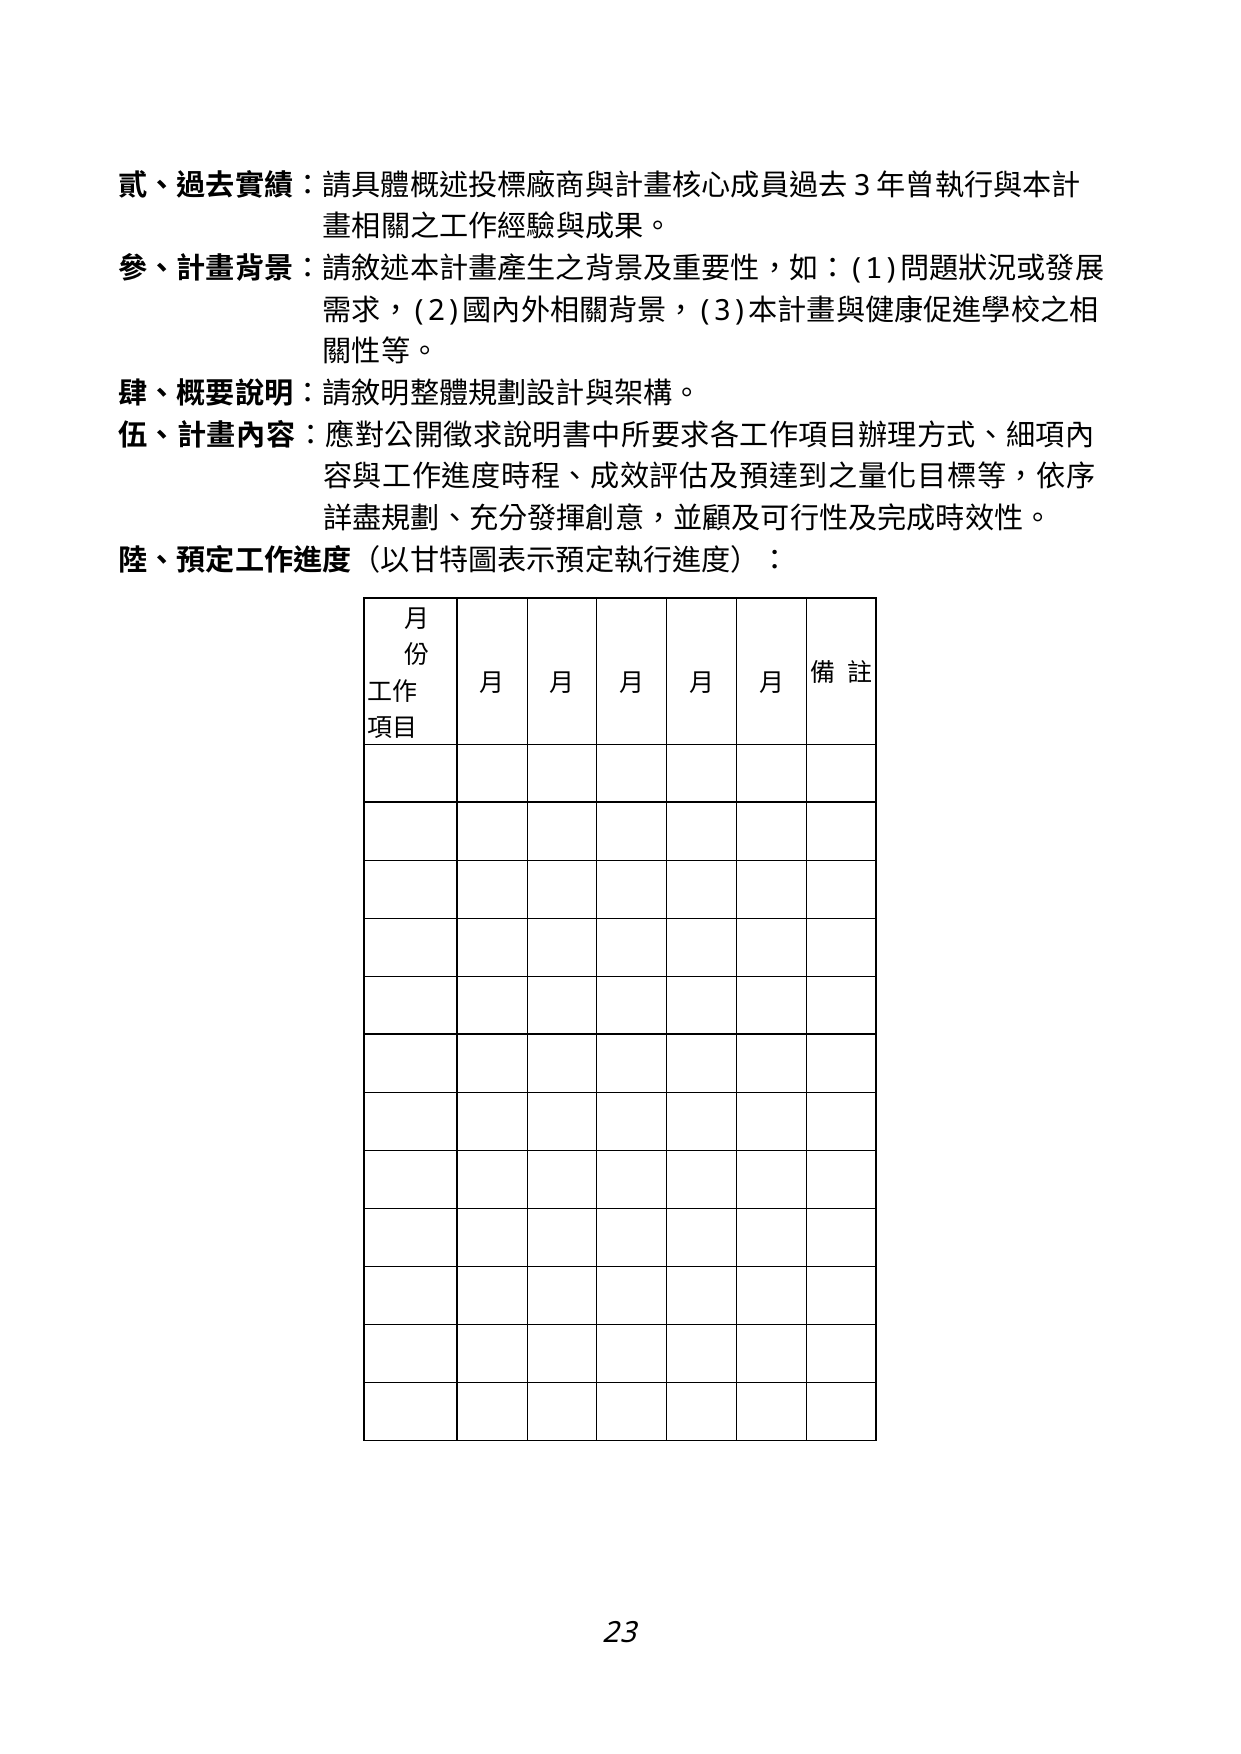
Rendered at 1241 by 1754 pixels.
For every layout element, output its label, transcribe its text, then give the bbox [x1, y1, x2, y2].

table_cell [807, 1093, 875, 1149]
table_cell [458, 1383, 527, 1439]
table_cell [528, 861, 596, 917]
table_cell [597, 1325, 666, 1382]
table_cell [365, 1267, 456, 1323]
text 肆、概要說明：請敘明整體規劃設計與架構。 [118, 370, 1095, 412]
table_header 備 註 [807, 599, 875, 743]
table_cell [807, 803, 875, 859]
table_cell [365, 1093, 456, 1149]
table_cell [737, 1267, 806, 1323]
table_cell [458, 919, 527, 976]
table_cell [365, 1151, 456, 1207]
table_cell [597, 1035, 666, 1091]
table_cell [737, 1093, 806, 1149]
table_cell [365, 745, 456, 801]
table_cell [737, 977, 806, 1033]
table_cell [667, 1325, 736, 1382]
table_cell [807, 861, 875, 917]
table_cell [528, 1035, 596, 1091]
table_cell [737, 919, 806, 976]
table_header 月 [528, 599, 596, 743]
table_cell [737, 1035, 806, 1091]
text 伍、計畫內容：應對公開徵求說明書中所要求各工作項目辦理方式、細項內容與工作進度時程、成效評估及預達到之量化目標等，依序詳盡規劃、充分發揮創意，並顧及可行性及完成時效性。 [118, 412, 1095, 537]
table_cell [528, 977, 596, 1033]
table_cell [365, 977, 456, 1033]
table_cell [597, 977, 666, 1033]
table_cell [365, 1035, 456, 1091]
table_cell [528, 1325, 596, 1382]
table_cell [667, 1383, 736, 1439]
table_cell [667, 1035, 736, 1091]
table_cell [528, 1267, 596, 1323]
table_cell [458, 1035, 527, 1091]
table_cell [528, 803, 596, 859]
text 陸、預定工作進度（以甘特圖表示預定執行進度）： [118, 537, 1122, 578]
table_cell [737, 1209, 806, 1266]
table_cell [458, 745, 527, 801]
table_cell [365, 919, 456, 976]
table_cell [807, 1151, 875, 1207]
table_cell [597, 1151, 666, 1207]
table_cell [667, 1267, 736, 1323]
text 貳、過去實績：請具體概述投標廠商與計畫核心成員過去3年曾執行與本計畫相關之工作經驗與成果。 [118, 162, 1095, 245]
table_header 月 [597, 599, 666, 743]
table_cell [807, 1035, 875, 1091]
table_cell [597, 1209, 666, 1266]
table_cell [807, 745, 875, 801]
table_cell [528, 919, 596, 976]
table_cell [737, 745, 806, 801]
table_cell [737, 1151, 806, 1207]
table_cell [597, 745, 666, 801]
table_cell [528, 1151, 596, 1207]
table_cell [365, 1383, 456, 1439]
table_cell [597, 1093, 666, 1149]
table_cell [667, 1093, 736, 1149]
table_cell [807, 1209, 875, 1266]
table_cell [597, 803, 666, 859]
table_cell [737, 1325, 806, 1382]
table_cell [597, 919, 666, 976]
table_header 月份 工作 項目 [365, 599, 456, 743]
table_cell [528, 1383, 596, 1439]
table_cell [458, 1151, 527, 1207]
table_cell [458, 861, 527, 917]
table_cell [458, 803, 527, 859]
table_cell [807, 919, 875, 976]
table_cell [365, 861, 456, 917]
table_cell [667, 1209, 736, 1266]
table_cell [807, 1383, 875, 1439]
table_cell [458, 1093, 527, 1149]
table_cell [737, 803, 806, 859]
table_cell [365, 803, 456, 859]
table_cell [528, 745, 596, 801]
table_cell [597, 1383, 666, 1439]
table_cell [458, 1267, 527, 1323]
table_header 月 [737, 599, 806, 743]
table_header 月 [667, 599, 736, 743]
table_cell [807, 1325, 875, 1382]
table_header 月 [458, 599, 527, 743]
table_cell [737, 861, 806, 917]
text 參、計畫背景：請敘述本計畫產生之背景及重要性，如：(1)問題狀況或發展需求，(2)國內外相關背景，(3)本計畫與健康促進學校之相關性等。 [118, 245, 1116, 370]
table_cell [667, 1151, 736, 1207]
table_cell [458, 977, 527, 1033]
table_cell [667, 861, 736, 917]
table_cell [597, 1267, 666, 1323]
table_cell [458, 1325, 527, 1382]
table_cell [667, 803, 736, 859]
table_cell [667, 745, 736, 801]
table_cell [365, 1209, 456, 1266]
table_cell [365, 1325, 456, 1382]
table_cell [528, 1093, 596, 1149]
table_cell [667, 919, 736, 976]
table_cell [597, 861, 666, 917]
table_cell [807, 1267, 875, 1323]
table_cell [737, 1383, 806, 1439]
table_cell [807, 977, 875, 1033]
table_cell [528, 1209, 596, 1266]
table_cell [667, 977, 736, 1033]
table_cell [458, 1209, 527, 1266]
